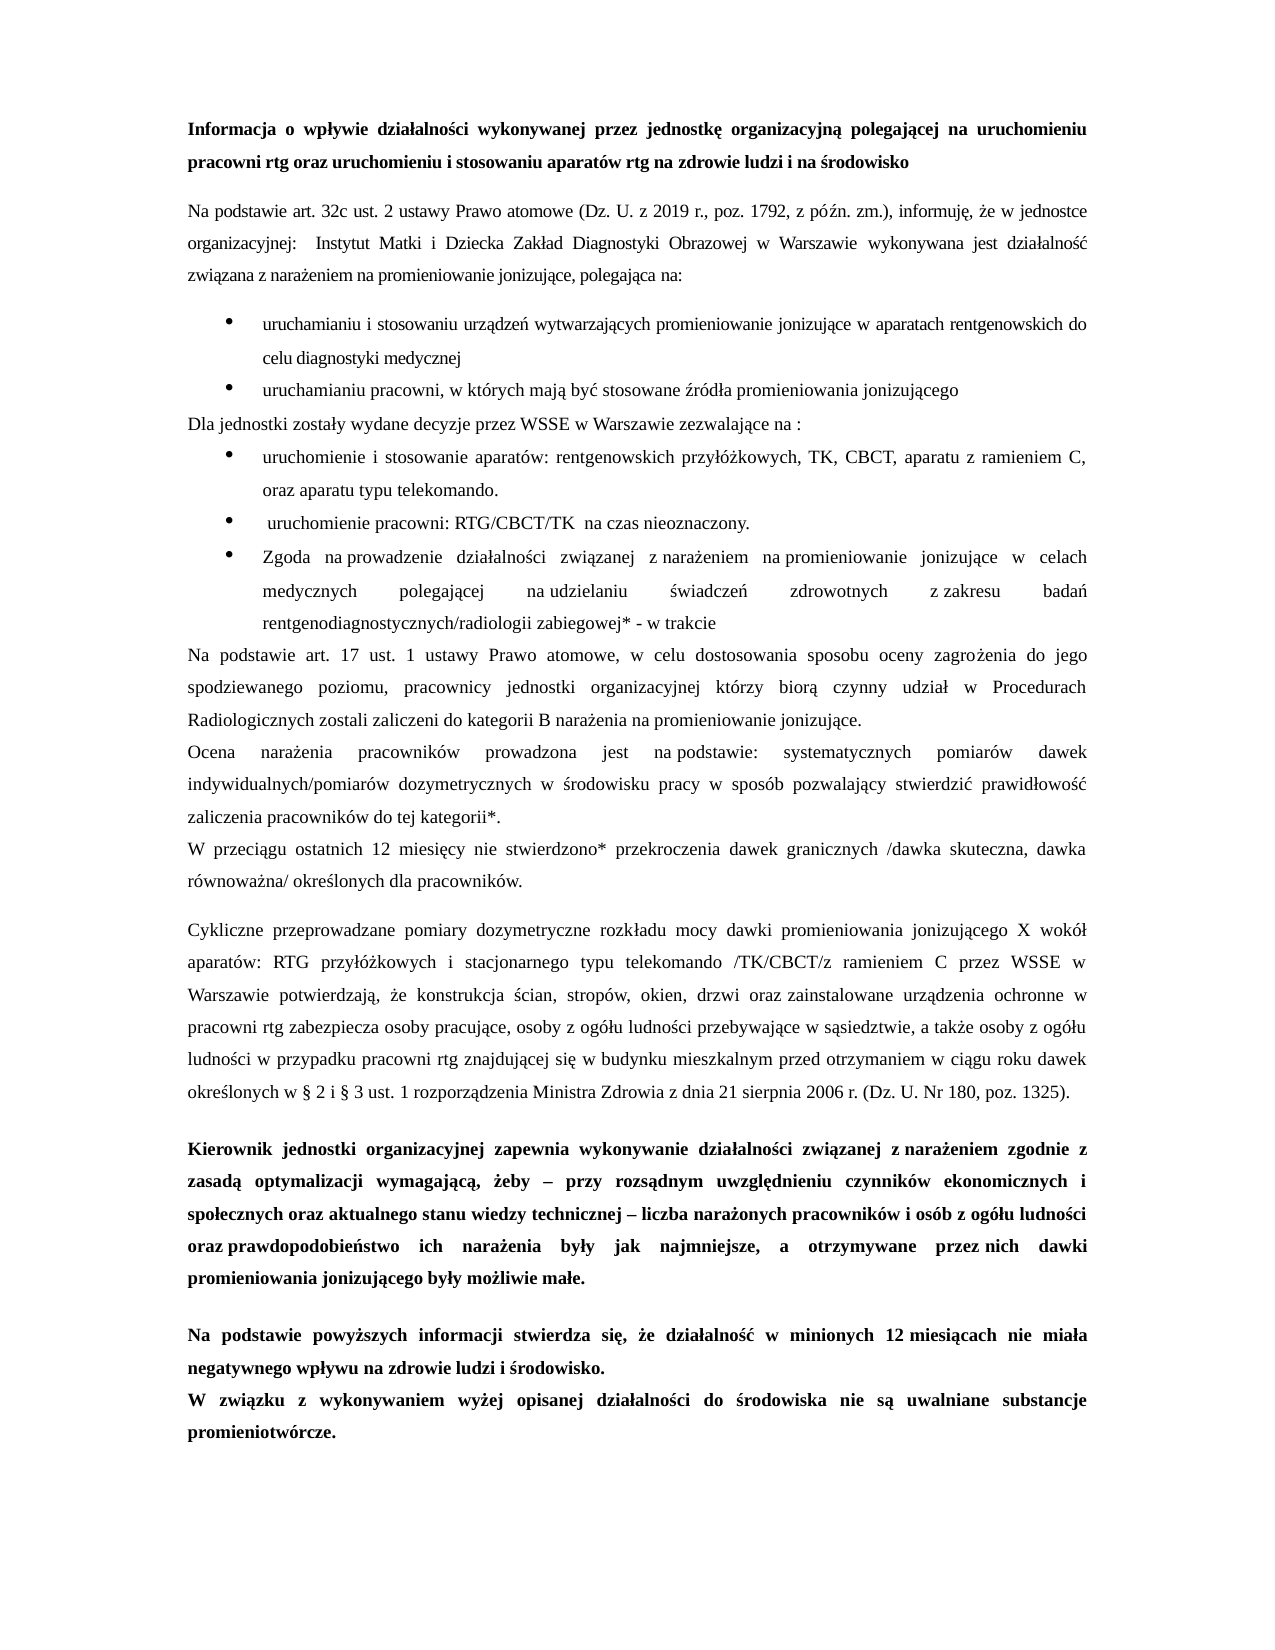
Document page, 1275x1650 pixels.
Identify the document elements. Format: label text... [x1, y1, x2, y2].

list Zgoda na prowadzenie działalności związanej z narażeniem na promieniowanie jonizujące w celach medycznych polegającej na udzielaniu świadczeń zdrowotnych z zakresu badań rentgenodiagnostycznych/radiologii zabiegowej* - w trakcie [225, 546, 1087, 633]
list uruchomienie i stosowanie aparatów: rentgenowskich przyłóżkowych, TK, CBCT, aparatu z ramieniem C, oraz aparatu typu telekomando. [225, 446, 1087, 501]
text Informacja o wpływie działalności wykonywanej przez jednostkę organizacyjną polegającej na uruchomieniu pracowni rtg oraz uruchomieniu i stosowaniu aparatów rtg na zdrowie ludzi i na środowisko [187, 118, 1087, 172]
text Na podstawie powyższych informacji stwierdza się, że działalność w minionych 12 miesiącach nie miała negatywnego wpływu na zdrowie ludzi i środowisko. [187, 1324, 1087, 1378]
text W związku z wykonywaniem wyżej opisanej działalności do środowiska nie są uwalniane substancje promieniotwórcze. [187, 1389, 1087, 1443]
text Cykliczne przeprowadzane pomiary dozymetryczne rozkładu mocy dawki promieniowania jonizującego X wokół aparatów: RTG przyłóżkowych i stacjonarnego typu telekomando /TK/CBCT/z ramieniem C przez WSSE w Warszawie potwierdzają, że konstrukcja ścian, stropów, okien, drzwi oraz zainstalowane urządzenia ochronne w pracowni rtg zabezpiecza osoby pracujące, osoby z ogółu ludności przebywające w sąsiedztwie, a także osoby z ogółu ludności w przypadku pracowni rtg znajdującej się w budynku mieszkalnym przed otrzymaniem w ciągu roku dawek określonych w § 2 i § 3 ust. 1 rozporządzenia Ministra Zdrowia z dnia 21 sierpnia 2006 r. (Dz. U. Nr 180, poz. 1325). [187, 919, 1087, 1102]
text Na podstawie art. 32c ust. 2 ustawy Prawo atomowe (Dz. U. z 2019 r., poz. 1792, z późn. zm.), informuję, że w jednostce organizacyjnej: Instytut Matki i Dziecka Zakład Diagnostyki Obrazowej w Warszawie wykonywana jest działalność związana z narażeniem na promieniowanie jonizujące, polegająca na: [187, 199, 1087, 286]
list uruchamianiu i stosowaniu urządzeń wytwarzających promieniowanie jonizujące w aparatach rentgenowskich do celu diagnostyki medycznej [225, 313, 1087, 368]
text Kierownik jednostki organizacyjnej zapewnia wykonywanie działalności związanej z narażeniem zgodnie z zasadą optymalizacji wymagającą, żeby – przy rozsądnym uwzględnieniu czynników ekonomicznych i społecznych oraz aktualnego stanu wiedzy technicznej – liczba narażonych pracowników i osób z ogółu ludności oraz prawdopodobieństwo ich narażenia były jak najmniejsze, a otrzymywane przez nich dawki promieniowania jonizującego były możliwie małe. [187, 1138, 1087, 1289]
list uruchamianiu pracowni, w których mają być stosowane źródła promieniowania jonizującego [225, 379, 1087, 402]
text Ocena narażenia pracowników prowadzona jest na podstawie: systematycznych pomiarów dawek indywidualnych/pomiarów dozymetrycznych w środowisku pracy w sposób pozwalający stwierdzić prawidłowość zaliczenia pracowników do tej kategorii*. [187, 741, 1087, 827]
list uruchomienie pracowni: RTG/CBCT/TK na czas nieoznaczony. [225, 512, 1087, 534]
text Dla jednostki zostały wydane decyzje przez WSSE w Warszawie zezwalające na : [187, 413, 1087, 435]
text W przeciągu ostatnich 12 miesięcy nie stwierdzono* przekroczenia dawek granicznych /dawka skuteczna, dawka równoważna/ określonych dla pracowników. [187, 838, 1087, 892]
text Na podstawie art. 17 ust. 1 ustawy Prawo atomowe, w celu dostosowania sposobu oceny zagrożenia do jego spodziewanego poziomu, pracownicy jednostki organizacyjnej którzy biorą czynny udział w Procedurach Radiologicznych zostali zaliczeni do kategorii B narażenia na promieniowanie jonizujące. [187, 644, 1087, 730]
